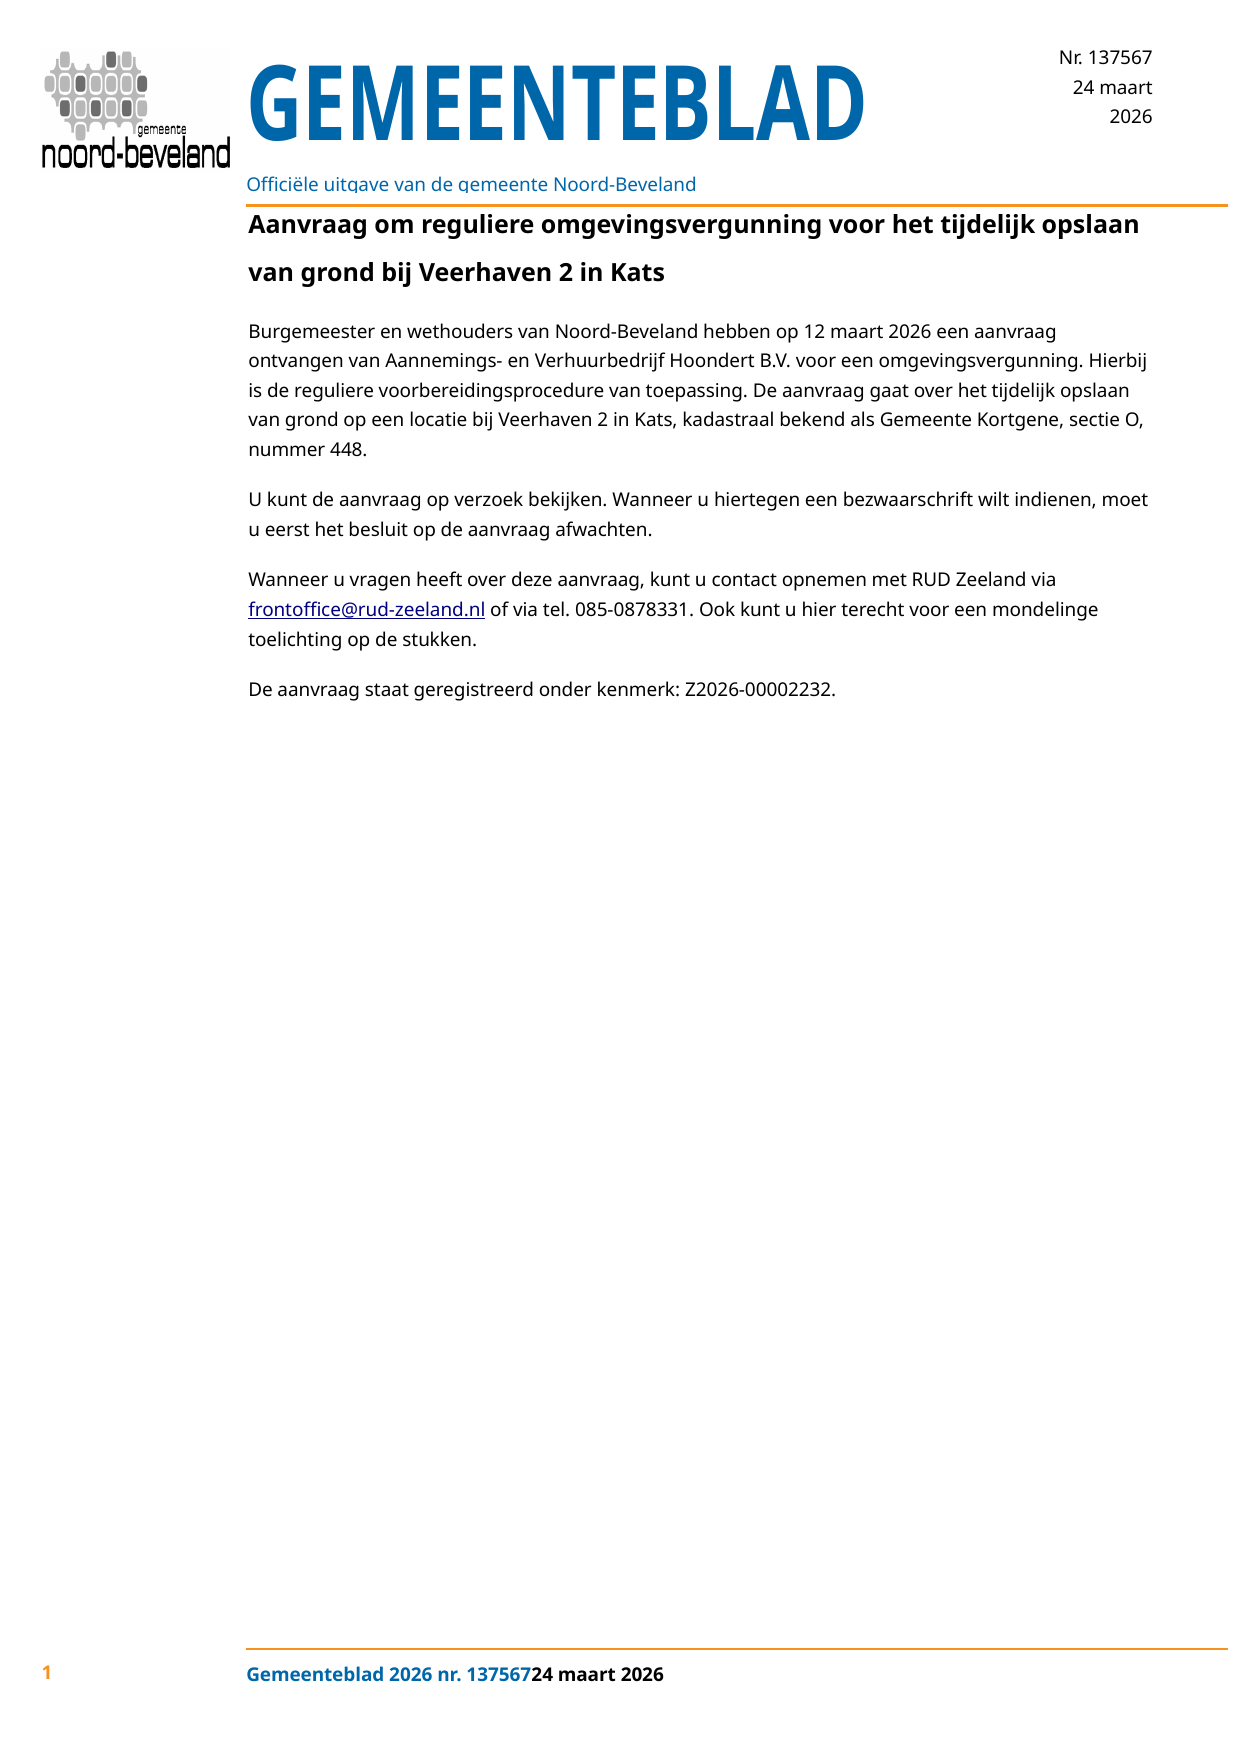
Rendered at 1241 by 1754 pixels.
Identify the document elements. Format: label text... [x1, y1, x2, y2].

text Aanvraag om reguliere omgevingsvergunning voor het tijdelijk opslaan van grond bij Veerhaven 2 in Kats [248, 207, 1152, 288]
text U kunt de aanvraag op verzoek bekijken. Wanneer u hiertegen een bezwaarschrift wilt indienen, moet u eerst het besluit op de aanvraag afwachten. [248, 487, 1152, 542]
text Burgemeester en wethouders van Noord-Beveland hebben op 12 maart 2026 een aanvraag ontvangen van Aannemings- en Verhuurbedrijf Hoondert B.V. voor een omgevingsvergunning. Hierbij is de reguliere voorbereidingsprocedure van toepassing. De aanvraag gaat over het tijdelijk opslaan van grond op een locatie bij Veerhaven 2 in Kats, kadastraal bekend als Gemeente Kortgene, sectie O, nummer 448. [248, 318, 1152, 462]
text De aanvraag staat geregistreerd onder kenmerk: Z2026-00002232. [248, 676, 1152, 702]
picture [41, 47, 231, 172]
text Wanneer u vragen heeft over deze aanvraag, kunt u contact opnemen met RUD Zeeland via frontoffice@rud-zeeland.nl of via tel. 085-0878331. Ook kunt u hier terecht voor een mondelinge toelichting op de stukken. [248, 567, 1152, 652]
